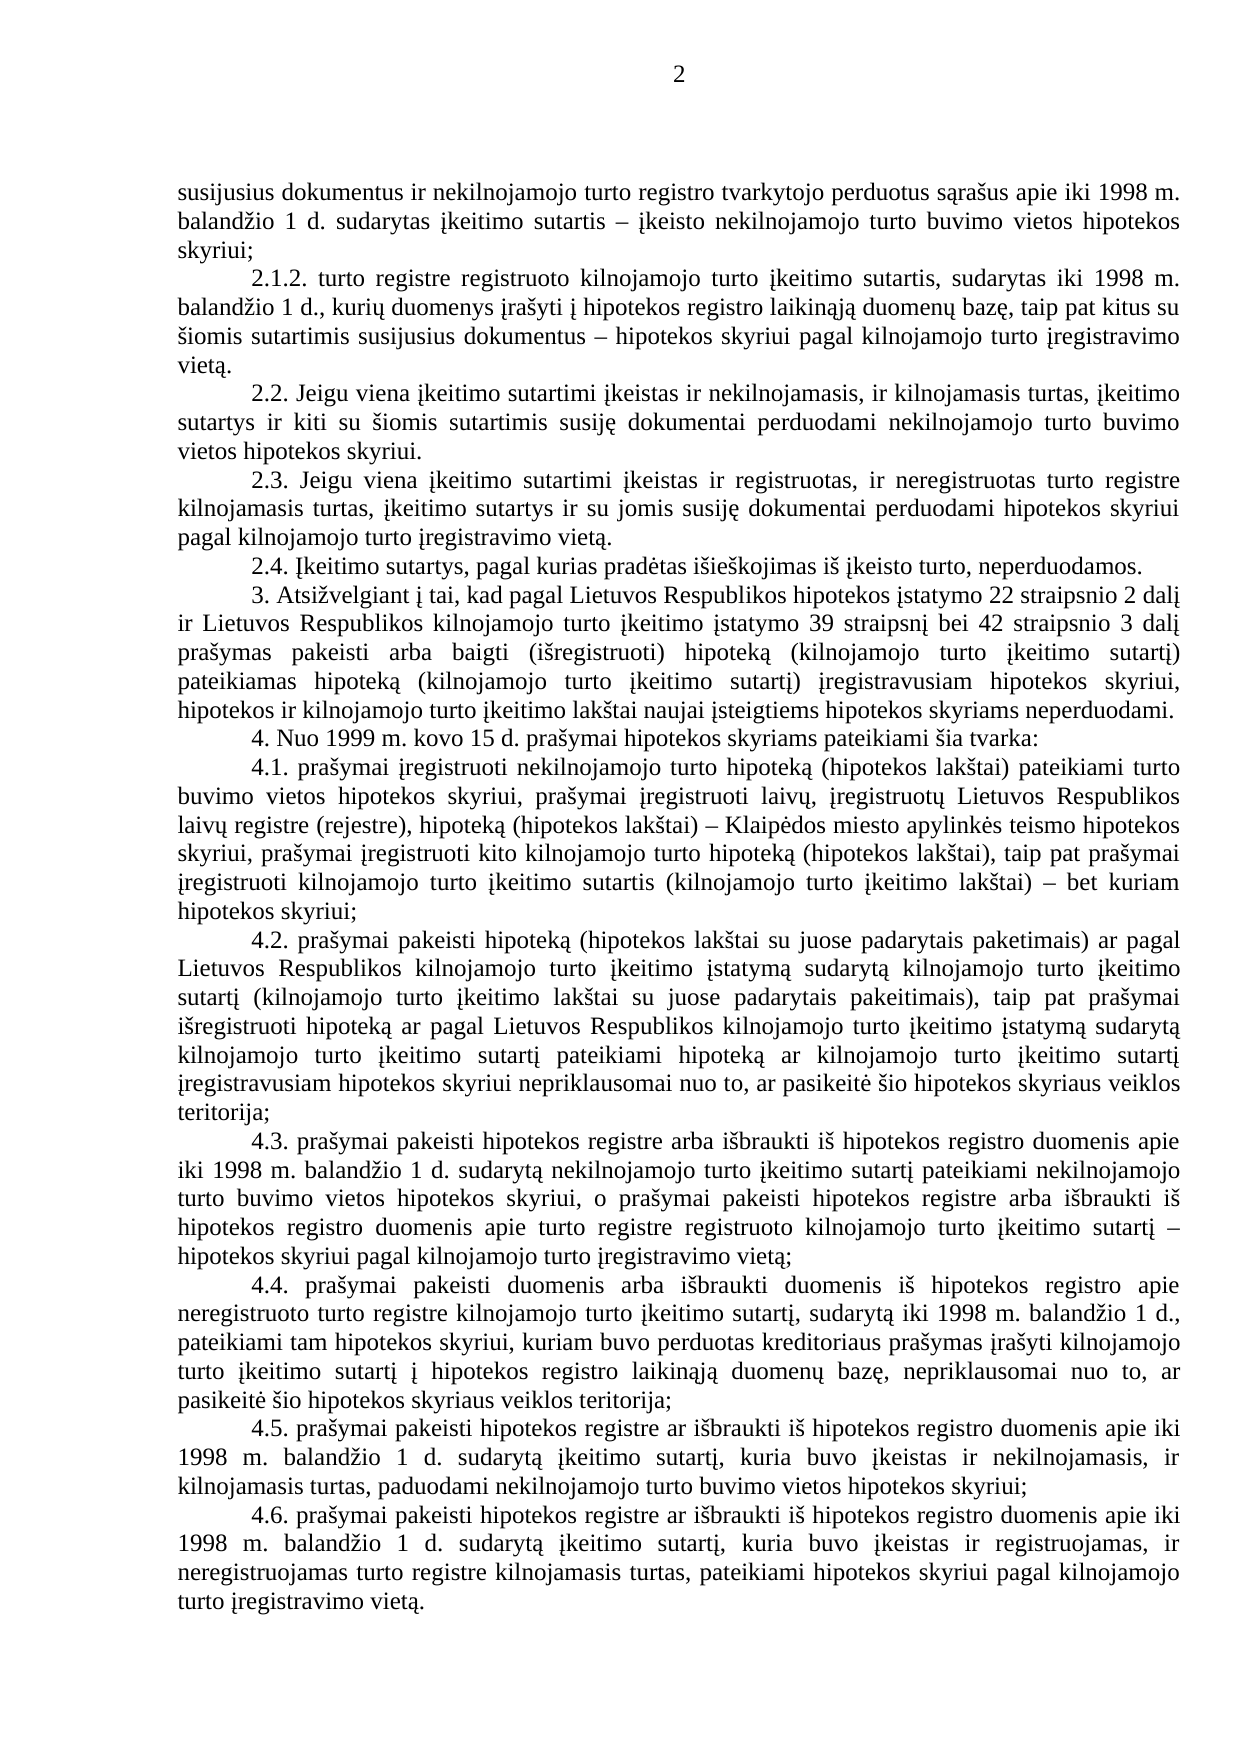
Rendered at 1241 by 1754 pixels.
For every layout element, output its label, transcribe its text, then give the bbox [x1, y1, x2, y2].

text 2.3. Jeigu viena įkeitimo sutartimi įkeistas ir registruotas, ir neregistruotas turto registre kilnojamasis turtas, įkeitimo sutartys ir su jomis susiję dokumentai perduodami hipotekos skyriui pagal kilnojamojo turto įregistravimo vietą. [177, 465, 1181, 551]
text 4.4. prašymai pakeisti duomenis arba išbraukti duomenis iš hipotekos registro apie neregistruoto turto registre kilnojamojo turto įkeitimo sutartį, sudarytą iki 1998 m. balandžio 1 d., pateikiami tam hipotekos skyriui, kuriam buvo perduotas kreditoriaus prašymas įrašyti kilnojamojo turto įkeitimo sutartį į hipotekos registro laikinąją duomenų bazę, nepriklausomai nuo to, ar pasikeitė šio hipotekos skyriaus veiklos teritorija; [177, 1270, 1181, 1413]
text 4.6. prašymai pakeisti hipotekos registre ar išbraukti iš hipotekos registro duomenis apie iki 1998 m. balandžio 1 d. sudarytą įkeitimo sutartį, kuria buvo įkeistas ir registruojamas, ir neregistruojamas turto registre kilnojamasis turtas, pateikiami hipotekos skyriui pagal kilnojamojo turto įregistravimo vietą. [177, 1500, 1181, 1615]
text 2.1.2. turto registre registruoto kilnojamojo turto įkeitimo sutartis, sudarytas iki 1998 m. balandžio 1 d., kurių duomenys įrašyti į hipotekos registro laikinąją duomenų bazę, taip pat kitus su šiomis sutartimis susijusius dokumentus – hipotekos skyriui pagal kilnojamojo turto įregistravimo vietą. [177, 263, 1181, 378]
text susijusius dokumentus ir nekilnojamojo turto registro tvarkytojo perduotus sąrašus apie iki 1998 m. balandžio 1 d. sudarytas įkeitimo sutartis – įkeisto nekilnojamojo turto buvimo vietos hipotekos skyriui; [177, 177, 1181, 263]
text 4.5. prašymai pakeisti hipotekos registre ar išbraukti iš hipotekos registro duomenis apie iki 1998 m. balandžio 1 d. sudarytą įkeitimo sutartį, kuria buvo įkeistas ir nekilnojamasis, ir kilnojamasis turtas, paduodami nekilnojamojo turto buvimo vietos hipotekos skyriui; [177, 1413, 1181, 1500]
text 2.4. Įkeitimo sutartys, pagal kurias pradėtas išieškojimas iš įkeisto turto, neperduodamos. [177, 551, 1181, 580]
text 4.1. prašymai įregistruoti nekilnojamojo turto hipoteką (hipotekos lakštai) pateikiami turto buvimo vietos hipotekos skyriui, prašymai įregistruoti laivų, įregistruotų Lietuvos Respublikos laivų registre (rejestre), hipoteką (hipotekos lakštai) – Klaipėdos miesto apylinkės teismo hipotekos skyriui, prašymai įregistruoti kito kilnojamojo turto hipoteką (hipotekos lakštai), taip pat prašymai įregistruoti kilnojamojo turto įkeitimo sutartis (kilnojamojo turto įkeitimo lakštai) – bet kuriam hipotekos skyriui; [177, 752, 1181, 925]
text 2.2. Jeigu viena įkeitimo sutartimi įkeistas ir nekilnojamasis, ir kilnojamasis turtas, įkeitimo sutartys ir kiti su šiomis sutartimis susiję dokumentai perduodami nekilnojamojo turto buvimo vietos hipotekos skyriui. [177, 378, 1181, 465]
text 4.3. prašymai pakeisti hipotekos registre arba išbraukti iš hipotekos registro duomenis apie iki 1998 m. balandžio 1 d. sudarytą nekilnojamojo turto įkeitimo sutartį pateikiami nekilnojamojo turto buvimo vietos hipotekos skyriui, o prašymai pakeisti hipotekos registre arba išbraukti iš hipotekos registro duomenis apie turto registre registruoto kilnojamojo turto įkeitimo sutartį – hipotekos skyriui pagal kilnojamojo turto įregistravimo vietą; [177, 1126, 1181, 1270]
text 4.2. prašymai pakeisti hipoteką (hipotekos lakštai su juose padarytais paketimais) ar pagal Lietuvos Respublikos kilnojamojo turto įkeitimo įstatymą sudarytą kilnojamojo turto įkeitimo sutartį (kilnojamojo turto įkeitimo lakštai su juose padarytais pakeitimais), taip pat prašymai išregistruoti hipoteką ar pagal Lietuvos Respublikos kilnojamojo turto įkeitimo įstatymą sudarytą kilnojamojo turto įkeitimo sutartį pateikiami hipoteką ar kilnojamojo turto įkeitimo sutartį įregistravusiam hipotekos skyriui nepriklausomai nuo to, ar pasikeitė šio hipotekos skyriaus veiklos teritorija; [177, 925, 1181, 1126]
text 3. Atsižvelgiant į tai, kad pagal Lietuvos Respublikos hipotekos įstatymo 22 straipsnio 2 dalį ir Lietuvos Respublikos kilnojamojo turto įkeitimo įstatymo 39 straipsnį bei 42 straipsnio 3 dalį prašymas pakeisti arba baigti (išregistruoti) hipoteką (kilnojamojo turto įkeitimo sutartį) pateikiamas hipoteką (kilnojamojo turto įkeitimo sutartį) įregistravusiam hipotekos skyriui, hipotekos ir kilnojamojo turto įkeitimo lakštai naujai įsteigtiems hipotekos skyriams neperduodami. [177, 580, 1181, 723]
text 4. Nuo 1999 m. kovo 15 d. prašymai hipotekos skyriams pateikiami šia tvarka: [177, 723, 1181, 752]
